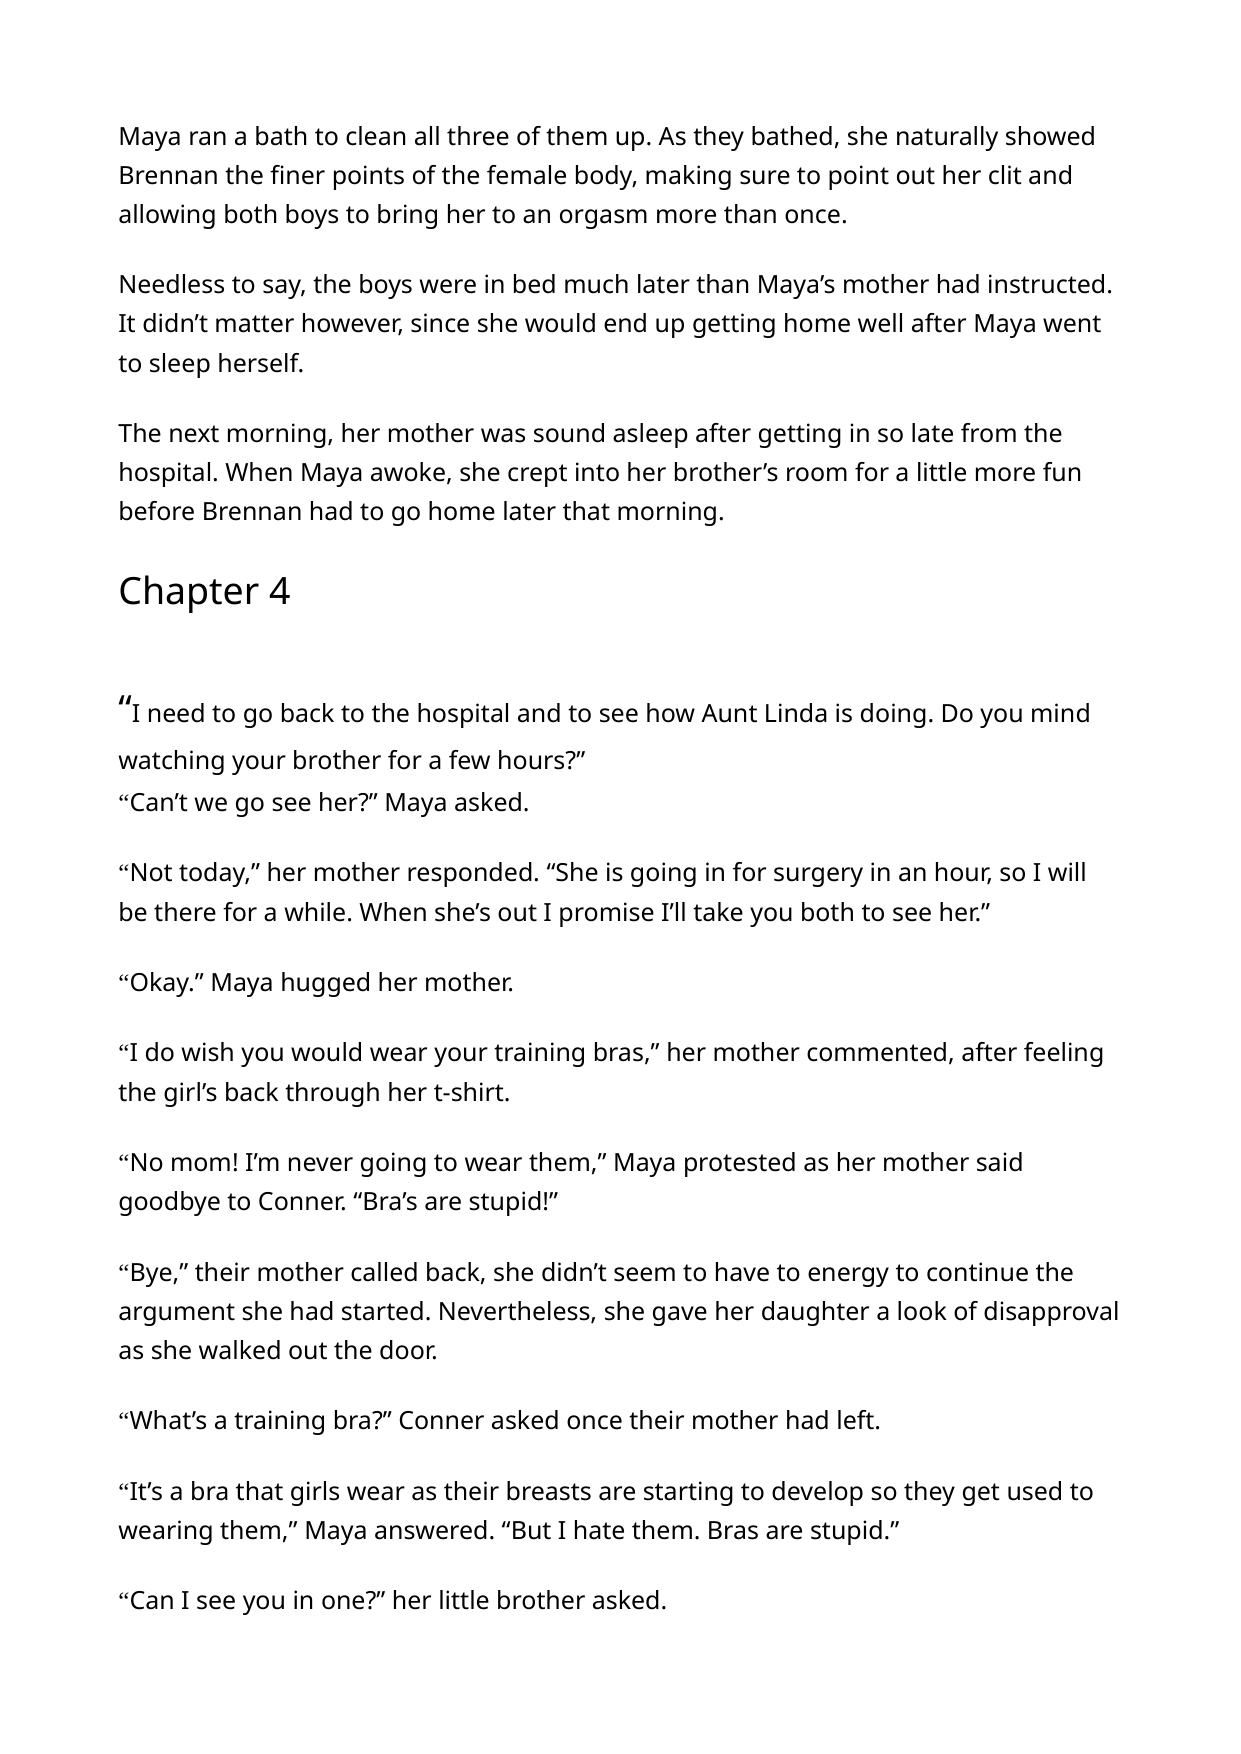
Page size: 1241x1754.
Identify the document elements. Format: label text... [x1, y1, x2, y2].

text Chapter 4 [118, 564, 1122, 615]
text “I do wish you would wear your training bras,” her mother commented, after feeling the girl’s back through her t-shirt. [118, 1035, 1122, 1108]
text “Bye,” their mother called back, she didn’t seem to have to energy to continue the argument she had started. Nevertheless, she gave her daughter a look of disapproval as she walked out the door. [118, 1254, 1122, 1367]
text “Not today,” her mother responded. “She is going in for surgery in an hour, so I will be there for a while. When she’s out I promise I’ll take you both to see her.” [118, 855, 1122, 928]
text “Can I see you in one?” her little brother asked. [118, 1583, 1122, 1617]
text Maya ran a bath to clean all three of them up. As they bathed, she naturally showed Brennan the finer points of the female body, making sure to point out her clit and allowing both boys to bring her to an orgasm more than once. [118, 118, 1122, 231]
text “What’s a training bra?” Conner asked once their mother had left. [118, 1403, 1122, 1437]
text “It’s a bra that girls wear as their breasts are starting to develop so they get used to wearing them,” Maya answered. “But I hate them. Bras are stupid.” [118, 1473, 1122, 1547]
text “No mom! I’m never going to wear them,” Maya protested as her mother said goodbye to Conner. “Bra’s are stupid!” [118, 1145, 1122, 1218]
text “Can’t we go see her?” Maya asked. [118, 785, 1122, 819]
text “Okay.” Maya hugged her mother. [118, 965, 1122, 999]
text “I need to go back to the hospital and to see how Aunt Linda is doing. Do you mind watching your brother for a few hours?” [118, 682, 1122, 777]
text The next morning, her mother was sound asleep after getting in so late from the hospital. When Maya awoke, she crept into her brother’s room for a little more fun before Brennan had to go home later that morning. [118, 416, 1122, 528]
text Needless to say, the boys were in bed much later than Maya’s mother had instructed. It didn’t matter however, since she would end up getting home well after Maya went to sleep herself. [118, 267, 1122, 379]
